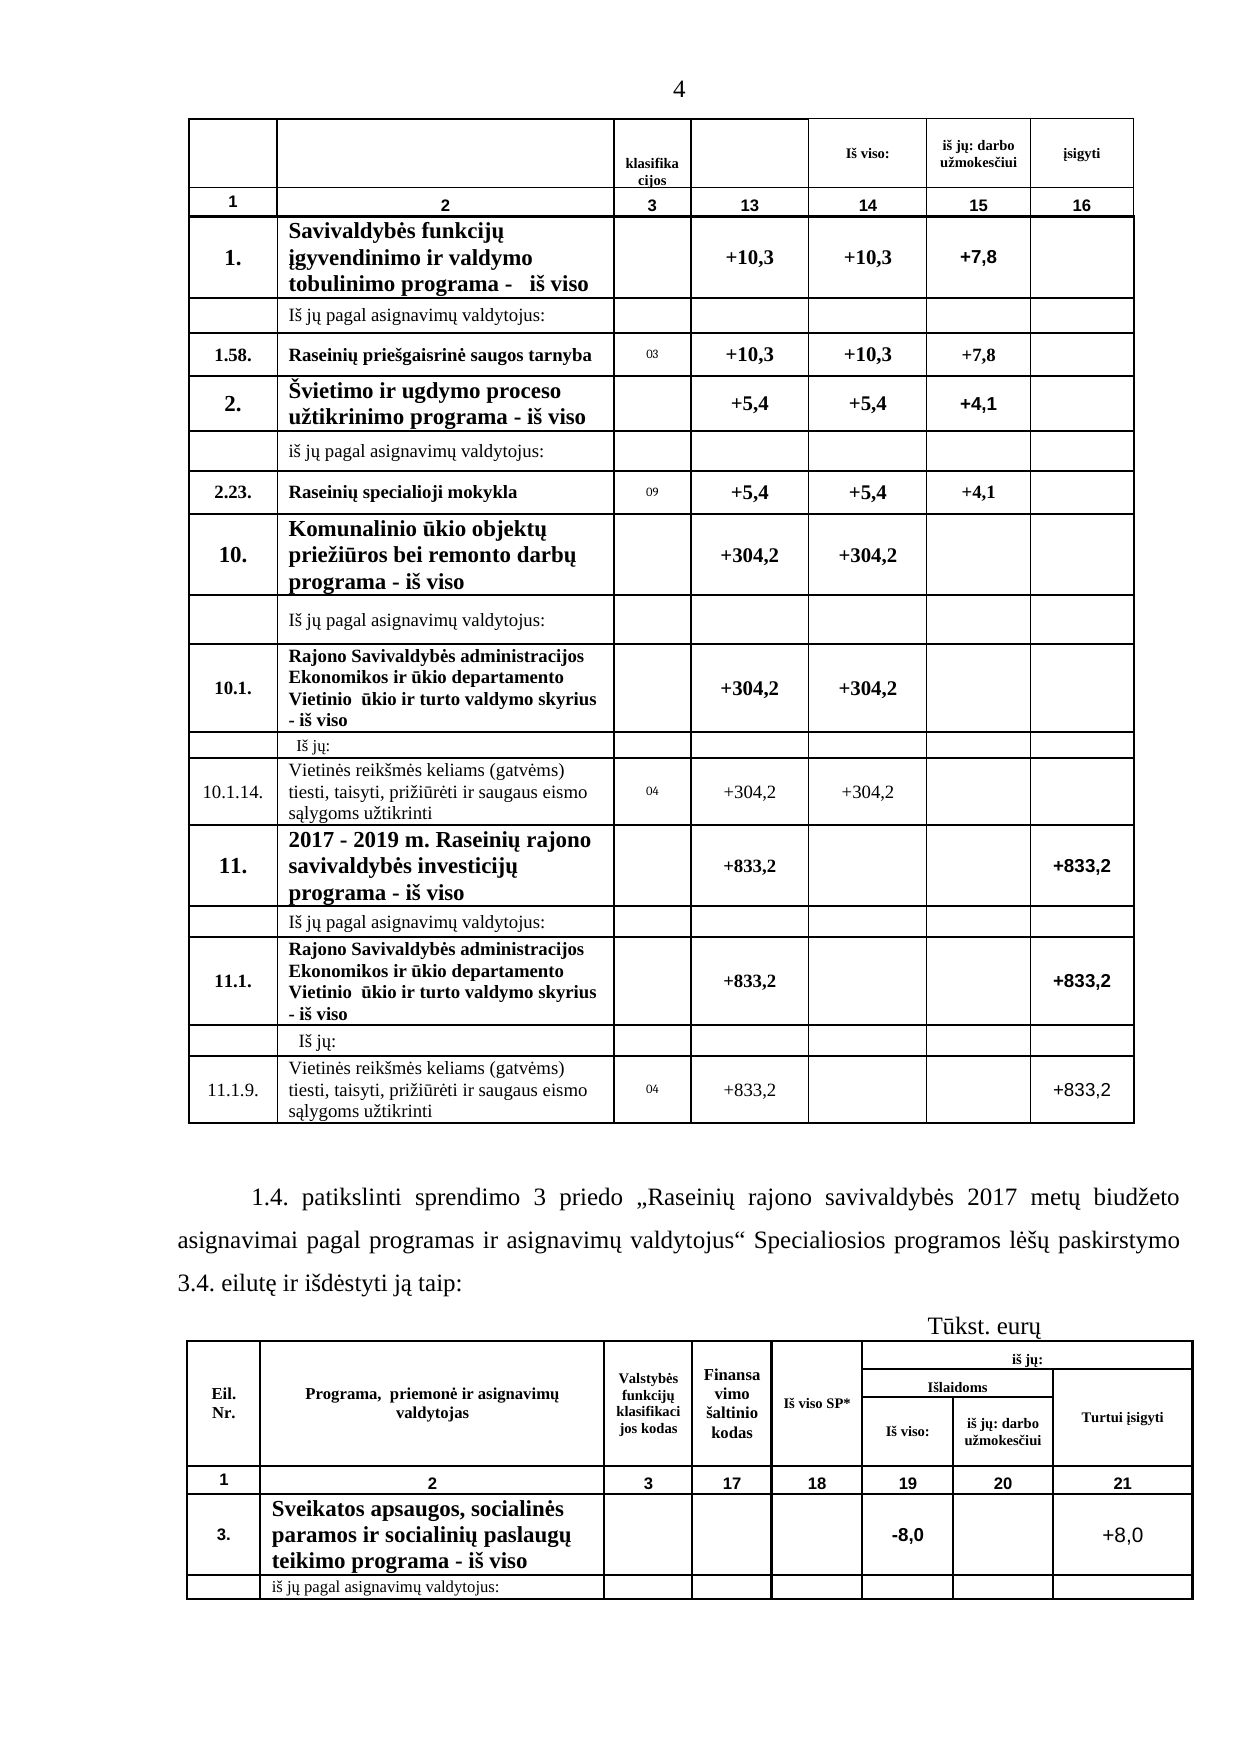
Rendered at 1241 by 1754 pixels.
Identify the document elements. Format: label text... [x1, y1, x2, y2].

table_cell [190, 299, 277, 332]
table_cell [809, 1026, 926, 1055]
table_cell 15 [927, 188, 1030, 215]
table_header [692, 120, 808, 187]
table_cell 2.23. [190, 472, 277, 513]
table_cell 21 [1054, 1467, 1191, 1493]
table_cell 11.1.9. [190, 1057, 277, 1122]
table_cell 09 [615, 472, 690, 513]
table_cell [615, 938, 690, 1024]
table_cell [615, 1026, 690, 1055]
table_cell [927, 596, 1030, 643]
table_cell +833,2 [1031, 938, 1133, 1024]
table_cell [927, 645, 1030, 731]
table_cell 2017 - 2019 m. Raseinių rajono savivaldybės investicijų programa - iš viso [278, 826, 613, 905]
table_cell [605, 1576, 691, 1598]
table_cell [190, 733, 277, 757]
table_cell 11. [190, 826, 277, 905]
table_cell +5,4 [692, 377, 808, 429]
table_cell [927, 515, 1030, 594]
table_cell +10,3 [692, 218, 808, 297]
table_cell [693, 1495, 770, 1574]
table_cell [927, 1026, 1030, 1055]
table_cell [863, 1576, 952, 1598]
table_cell 1. [190, 218, 277, 297]
table_cell [188, 1576, 259, 1598]
table_cell Išlaidoms [863, 1370, 1052, 1396]
table_cell 10.1.14. [190, 759, 277, 824]
table_cell Rajono Savivaldybės administracijos Ekonomikos ir ūkio departamento Vietinio ūkio ir turto valdymo skyrius - iš viso [278, 938, 613, 1024]
table_cell [1031, 596, 1133, 643]
table_cell [927, 938, 1030, 1024]
table_cell 1.58. [190, 334, 277, 375]
table_cell [692, 1026, 808, 1055]
table_cell Iš jų: [278, 1026, 613, 1055]
table_cell +5,4 [809, 377, 926, 429]
table_cell Iš jų pagal asignavimų valdytojus: [278, 907, 613, 936]
table_cell +833,2 [692, 1057, 808, 1122]
table_cell 14 [809, 188, 926, 215]
table_cell [954, 1495, 1052, 1574]
table_cell 1 [188, 1467, 259, 1493]
table_cell [615, 596, 690, 643]
table_header Finansavimo šaltinio kodas [693, 1342, 770, 1465]
table_cell [927, 826, 1030, 905]
table_cell 2 [261, 1467, 603, 1493]
table_cell Vietinės reikšmės keliams (gatvėms) tiesti, taisyti, prižiūrėti ir saugaus eismo sąlygoms užtikrinti [278, 759, 613, 824]
table_cell [809, 733, 926, 757]
table_cell [1031, 377, 1133, 429]
table_cell +304,2 [809, 759, 926, 824]
text Tūkst. eurų [177, 1311, 1181, 1340]
table_cell Iš jų pagal asignavimų valdytojus: [278, 299, 613, 332]
table_cell -8,0 [863, 1495, 952, 1574]
table_cell [615, 299, 690, 332]
table_cell iš jų: darbo užmokesčiui [954, 1398, 1052, 1465]
table_cell iš jų pagal asignavimų valdytojus: [278, 432, 613, 469]
table_cell +4,1 [927, 377, 1030, 429]
table_cell +833,2 [692, 826, 808, 905]
table_cell 17 [693, 1467, 770, 1493]
table_cell 13 [692, 188, 808, 215]
table_cell [190, 596, 277, 643]
table_cell [809, 907, 926, 936]
table_cell 04 [615, 759, 690, 824]
table_header iš jų: [863, 1342, 1191, 1368]
table_cell [605, 1495, 691, 1574]
table_cell +10,3 [692, 334, 808, 375]
table_cell 3 [605, 1467, 691, 1493]
table_cell 1 [190, 188, 276, 215]
table_cell [773, 1495, 861, 1574]
table_cell +7,8 [927, 218, 1030, 297]
table_cell +833,2 [692, 938, 808, 1024]
table_cell 3. [188, 1495, 259, 1574]
table_cell +10,3 [809, 218, 926, 297]
table_cell iš jų pagal asignavimų valdytojus: [261, 1576, 603, 1598]
table_cell [1031, 645, 1133, 731]
table_cell [809, 938, 926, 1024]
table_cell +304,2 [692, 759, 808, 824]
table_cell [692, 733, 808, 757]
table_cell Sveikatos apsaugos, socialinės paramos ir socialinių paslaugų teikimo programa - iš viso [261, 1495, 603, 1574]
table_cell [927, 759, 1030, 824]
table_cell [1054, 1576, 1191, 1598]
text 1.4. patikslinti sprendimo 3 priedo „Raseinių rajono savivaldybės 2017 metų biudžeto asignavimai pagal programas ir asignavimų valdytojus“ Specialiosios programos lėšų paskirstymo 3.4. eilutę ir išdėstyti ją taip: [177, 1182, 1181, 1297]
table_cell Rajono Savivaldybės administracijos Ekonomikos ir ūkio departamento Vietinio ūkio ir turto valdymo skyrius - iš viso [278, 645, 613, 731]
table_cell Iš jų: [278, 733, 613, 757]
table_cell Iš jų pagal asignavimų valdytojus: [278, 596, 613, 643]
table_cell 10. [190, 515, 277, 594]
table_cell [1031, 334, 1133, 375]
table_cell [1031, 907, 1133, 936]
table_header Valstybės funkcijų klasifikacijos kodas [615, 120, 690, 187]
table_cell Iš viso: [863, 1398, 952, 1465]
table_cell įsigyti [1031, 119, 1133, 187]
table_cell +304,2 [809, 645, 926, 731]
table_cell [927, 1057, 1030, 1122]
table_cell [927, 907, 1030, 936]
table_cell [692, 596, 808, 643]
table_cell [615, 515, 690, 594]
table_cell 04 [615, 1057, 690, 1122]
table_cell Komunalinio ūkio objektų priežiūros bei remonto darbų programa - iš viso [278, 515, 613, 594]
table_cell [809, 826, 926, 905]
table_cell Iš viso: [809, 119, 926, 187]
table_cell iš jų: darbo užmokesčiui [927, 119, 1030, 187]
table_cell 2. [190, 377, 277, 429]
table_header [278, 120, 613, 187]
table_cell [1031, 218, 1133, 297]
table_cell [809, 299, 926, 332]
table_cell [927, 432, 1030, 469]
table_cell Turtui įsigyti [1054, 1370, 1191, 1465]
table_cell [927, 299, 1030, 332]
table_cell +7,8 [927, 334, 1030, 375]
table_cell 3 [615, 188, 690, 215]
table_cell Savivaldybės funkcijų įgyvendinimo ir valdymo tobulinimo programa - iš viso [278, 218, 613, 297]
table_cell +833,2 [1031, 826, 1133, 905]
table_cell Raseinių priešgaisrinė saugos tarnyba [278, 334, 613, 375]
table_cell [1031, 432, 1133, 469]
table_cell [615, 826, 690, 905]
table_cell Vietinės reikšmės keliams (gatvėms) tiesti, taisyti, prižiūrėti ir saugaus eismo sąlygoms užtikrinti [278, 1057, 613, 1122]
table_cell 18 [773, 1467, 861, 1493]
table_cell [190, 1026, 277, 1055]
table_cell [1031, 759, 1133, 824]
table_header [190, 120, 276, 187]
table_cell [615, 645, 690, 731]
table_cell [615, 907, 690, 936]
table_cell [1031, 733, 1133, 757]
table_cell [190, 432, 277, 469]
table_cell [809, 1057, 926, 1122]
table_cell 19 [863, 1467, 952, 1493]
table_cell 20 [954, 1467, 1052, 1493]
table_cell +8,0 [1054, 1495, 1191, 1574]
table_cell [615, 377, 690, 429]
table_cell [615, 218, 690, 297]
table_cell [692, 299, 808, 332]
table_cell [190, 907, 277, 936]
table_cell +4,1 [927, 472, 1030, 513]
table_cell [809, 596, 926, 643]
table_cell [692, 907, 808, 936]
table_cell [927, 733, 1030, 757]
table_cell 2 [278, 188, 613, 215]
table_cell [809, 432, 926, 469]
table_header Programa, priemonė ir asignavimų valdytojas [261, 1342, 603, 1465]
table_cell 16 [1031, 188, 1133, 215]
table_cell +5,4 [809, 472, 926, 513]
table_cell +10,3 [809, 334, 926, 375]
table_cell [1031, 515, 1133, 594]
table_cell Raseinių specialioji mokykla [278, 472, 613, 513]
table_cell [1031, 1026, 1133, 1055]
table_cell [1031, 299, 1133, 332]
table_cell +833,2 [1031, 1057, 1133, 1122]
table_cell [692, 432, 808, 469]
table_cell [954, 1576, 1052, 1598]
table_cell 10.1. [190, 645, 277, 731]
table_header Eil. Nr. [188, 1342, 259, 1465]
table_header Iš viso SP* [773, 1342, 861, 1465]
table_cell +304,2 [692, 515, 808, 594]
table_cell 03 [615, 334, 690, 375]
table_cell +304,2 [809, 515, 926, 594]
table_cell [1031, 472, 1133, 513]
table_cell +5,4 [692, 472, 808, 513]
table_header Valstybės funkcijų klasifikacijos kodas [605, 1342, 691, 1465]
table_cell 11.1. [190, 938, 277, 1024]
table_cell [773, 1576, 861, 1598]
table_cell [615, 432, 690, 469]
table_cell Švietimo ir ugdymo proceso užtikrinimo programa - iš viso [278, 377, 613, 429]
table_cell [615, 733, 690, 757]
table_cell +304,2 [692, 645, 808, 731]
table_cell [693, 1576, 770, 1598]
